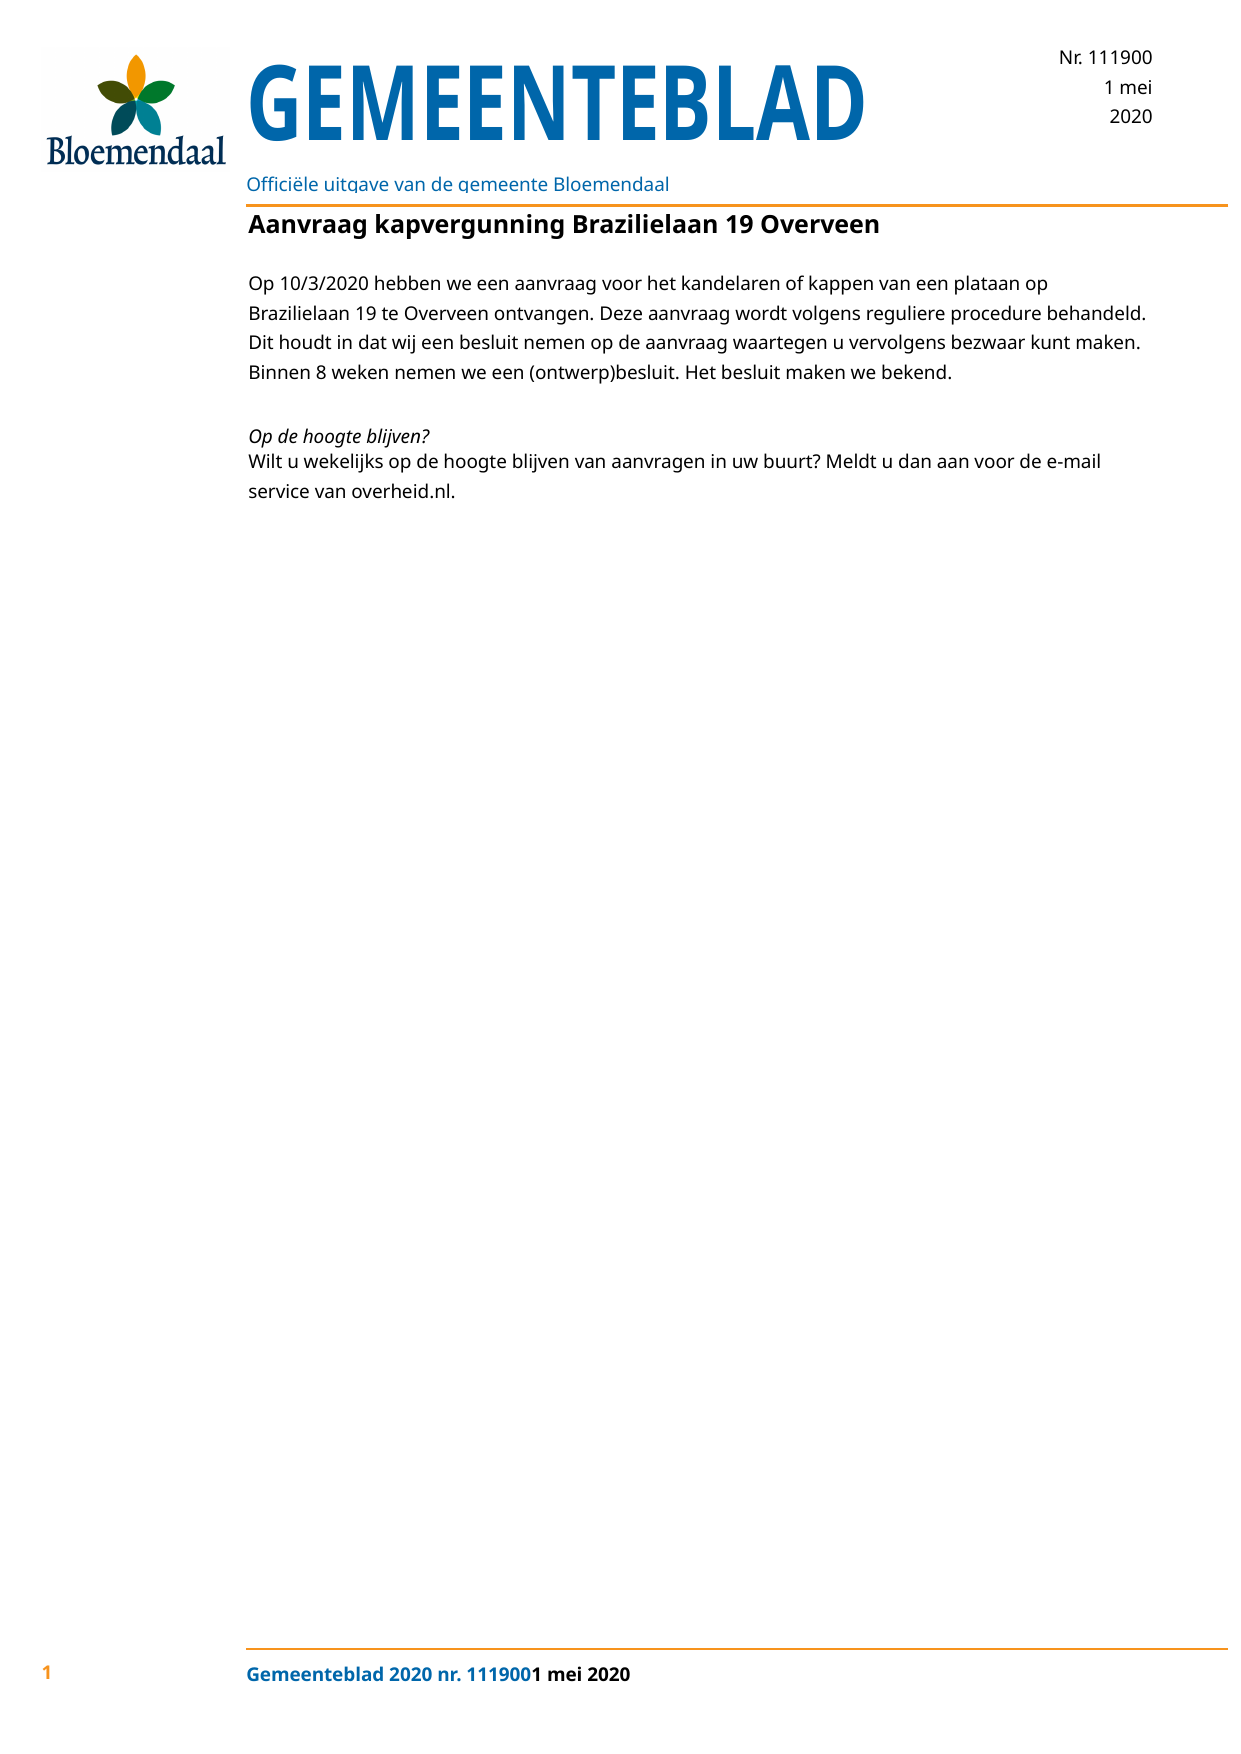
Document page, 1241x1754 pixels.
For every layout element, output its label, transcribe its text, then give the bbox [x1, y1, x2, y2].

text Wilt u wekelijks op de hoogte blijven van aanvragen in uw buurt? Meldt u dan aan voor de e-mail service van overheid.nl. [248, 449, 1152, 504]
picture [41, 47, 231, 172]
text Aanvraag kapvergunning Brazilielaan 19 Overveen [248, 207, 1152, 241]
text Op de hoogte blijven? [248, 423, 1152, 449]
text Op 10/3/2020 hebben we een aanvraag voor het kandelaren of kappen van een plataan op Brazilielaan 19 te Overveen ontvangen. Deze aanvraag wordt volgens reguliere procedure behandeld. Dit houdt in dat wij een besluit nemen op de aanvraag waartegen u vervolgens bezwaar kunt maken. Binnen 8 weken nemen we een (ontwerp)besluit. Het besluit maken we bekend. [248, 270, 1152, 385]
